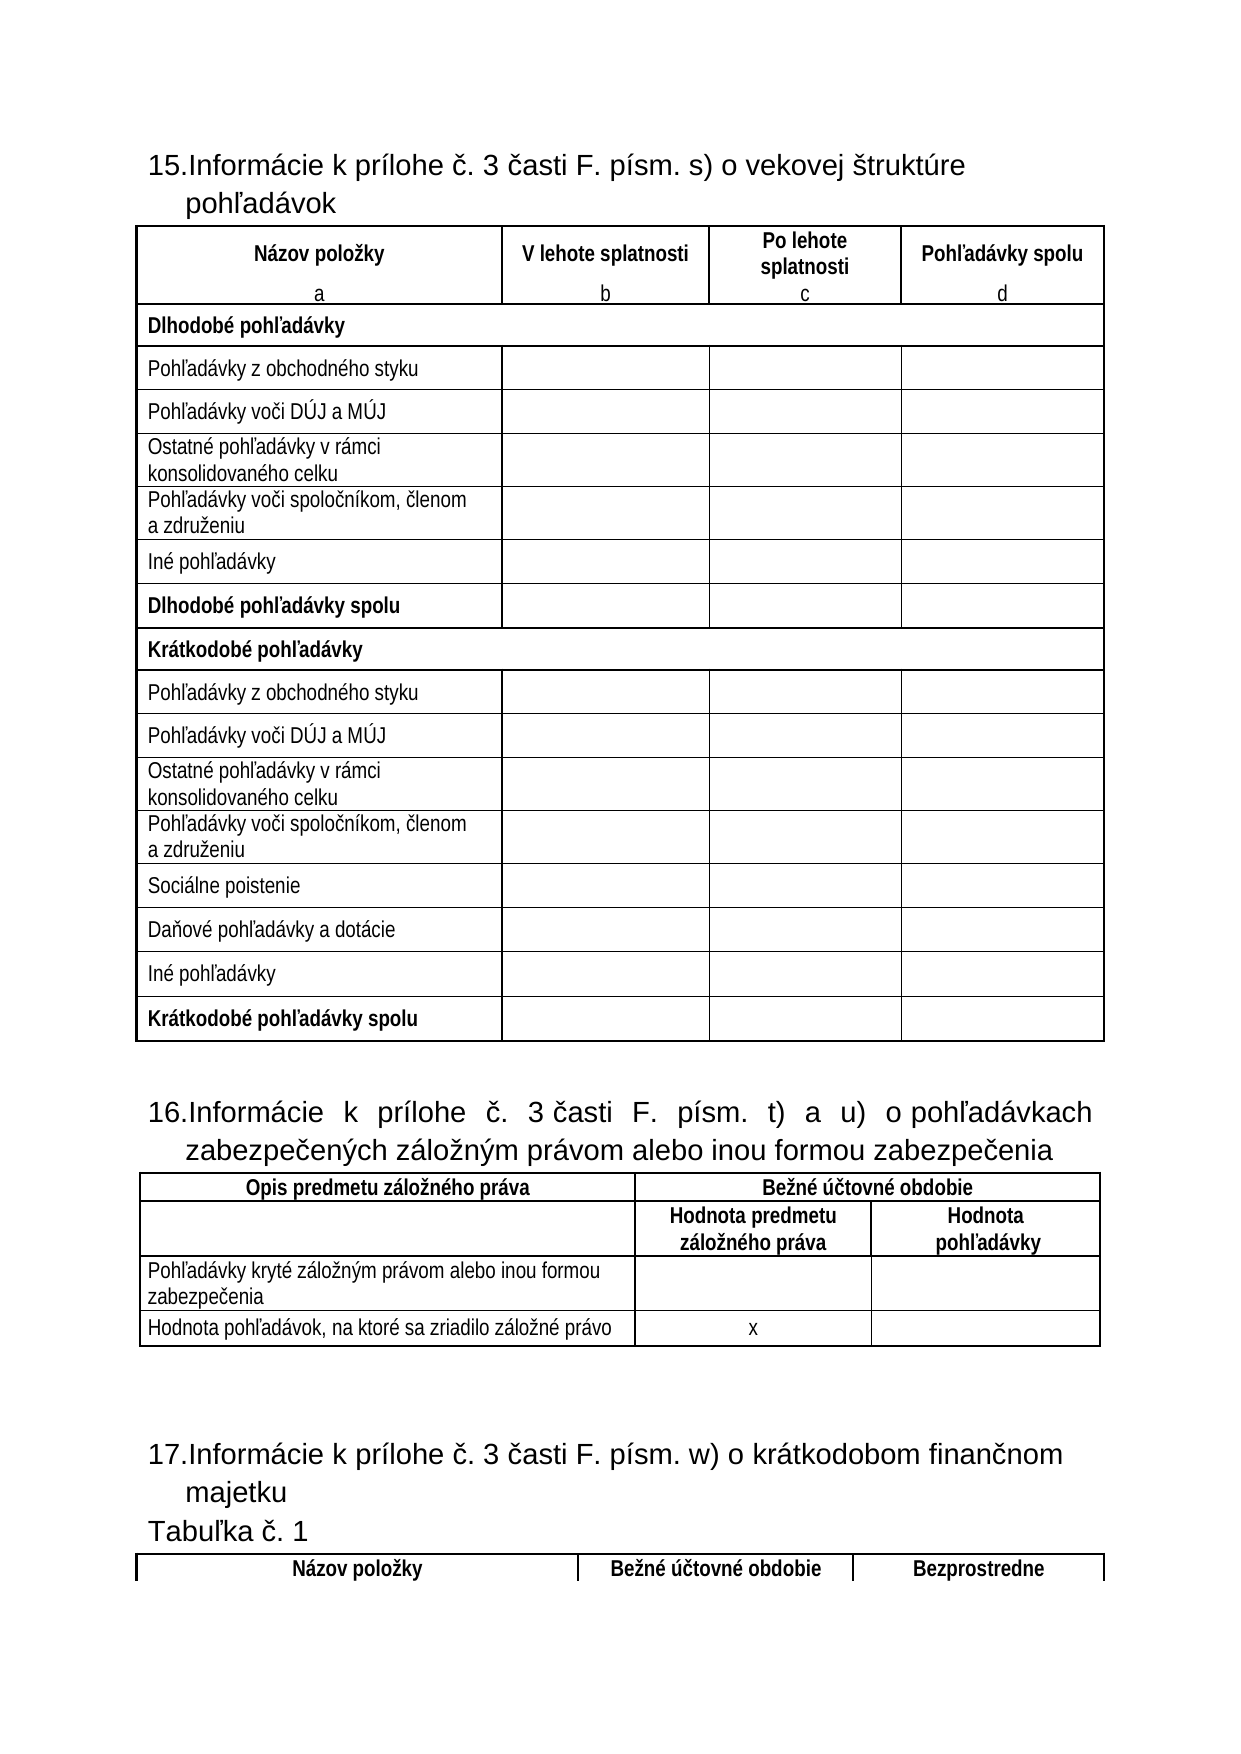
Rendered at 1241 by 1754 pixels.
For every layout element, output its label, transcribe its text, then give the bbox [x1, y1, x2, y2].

table_cell c [710, 280, 900, 303]
table_cell Krátkodobé pohľadávky [138, 629, 1103, 668]
table_cell [710, 864, 901, 907]
table_cell [902, 952, 1103, 996]
table_cell [503, 434, 709, 486]
table_cell Pohľadávky z obchodného styku [138, 671, 501, 713]
table_cell Pohľadávky voči spoločníkom, členom a združeniu [138, 487, 501, 539]
table_cell [710, 390, 901, 433]
table_cell [710, 347, 901, 389]
table_header Opis predmetu záložného práva [141, 1174, 634, 1200]
table_cell [902, 864, 1103, 907]
table_cell [902, 714, 1103, 757]
table_cell Ostatné pohľadávky v rámci konsolidovaného celku [138, 434, 501, 486]
table_header Bežné účtovné obdobie [636, 1174, 1099, 1200]
table_cell [503, 671, 709, 713]
table_cell [902, 997, 1103, 1040]
table_cell [503, 952, 709, 996]
table_cell x [636, 1311, 871, 1345]
table_cell Ostatné pohľadávky v rámci konsolidovaného celku [138, 758, 501, 810]
table_cell [902, 347, 1103, 389]
table_cell Pohľadávky voči DÚJ a MÚJ [138, 390, 501, 433]
table_cell [902, 487, 1103, 539]
table_cell [636, 1257, 871, 1310]
table_cell [902, 584, 1103, 627]
table_header Bežné účtovné obdobie [579, 1555, 852, 1581]
table_cell Dlhodobé pohľadávky spolu [138, 584, 501, 627]
table_cell b [503, 280, 708, 303]
table_cell [503, 908, 709, 951]
table_cell [710, 434, 901, 486]
table_cell a [138, 280, 501, 303]
table_cell [872, 1257, 1099, 1310]
table_cell Hodnota pohľadávok, na ktoré sa zriadilo záložné právo [141, 1311, 634, 1345]
table_header Pohľadávky spolu [902, 227, 1103, 279]
table_cell [503, 540, 709, 583]
table_cell [141, 1202, 634, 1255]
table_cell Hodnota pohľadávky [872, 1202, 1099, 1255]
table_cell [902, 671, 1103, 713]
table_cell [503, 864, 709, 907]
table_cell Pohľadávky z obchodného styku [138, 347, 501, 389]
table_cell [503, 487, 709, 539]
title Informácie k prílohe č. 3 časti F. písm. w) o krátkodobom finančnom majetku [148, 1437, 1093, 1509]
table_cell [710, 997, 901, 1040]
table_cell Pohľadávky voči DÚJ a MÚJ [138, 714, 501, 757]
table_cell [710, 908, 901, 951]
table_cell [902, 811, 1103, 863]
table_cell Iné pohľadávky [138, 540, 501, 583]
table_cell [503, 584, 709, 627]
table_cell [710, 584, 901, 627]
table_cell [902, 434, 1103, 486]
table_cell Krátkodobé pohľadávky spolu [138, 997, 501, 1040]
table_cell Daňové pohľadávky a dotácie [138, 908, 501, 951]
table_cell [902, 758, 1103, 810]
table_cell [503, 811, 709, 863]
table_header Bezprostredne [854, 1555, 1103, 1581]
table_cell [902, 390, 1103, 433]
table_cell [902, 540, 1103, 583]
table_cell [710, 671, 901, 713]
table_header Názov položky [138, 1555, 577, 1581]
table_header V lehote splatnosti [503, 227, 708, 279]
table_cell [872, 1311, 1099, 1345]
table_cell [503, 390, 709, 433]
table_cell d [902, 280, 1103, 303]
table_header Po lehote splatnosti [710, 227, 900, 279]
title Informácie k prílohe č. 3 časti F. písm. s) o vekovej štruktúre pohľadávok [148, 148, 1093, 220]
table_cell [710, 487, 901, 539]
table_cell [503, 758, 709, 810]
table_cell Dlhodobé pohľadávky [138, 305, 1103, 344]
table_header Názov položky [138, 227, 501, 279]
table_cell [710, 758, 901, 810]
table_cell Hodnota predmetu záložného práva [636, 1202, 870, 1255]
table_cell Sociálne poistenie [138, 864, 501, 907]
table_cell [503, 347, 709, 389]
table_cell [710, 540, 901, 583]
table_cell Iné pohľadávky [138, 952, 501, 996]
table_cell [503, 997, 709, 1040]
table_cell [902, 908, 1103, 951]
table_cell Pohľadávky kryté záložným právom alebo inou formou zabezpečenia [141, 1257, 634, 1310]
table_cell [503, 714, 709, 757]
table_cell Pohľadávky voči spoločníkom, členom a združeniu [138, 811, 501, 863]
table_cell [710, 952, 901, 996]
table_cell [710, 714, 901, 757]
title Tabuľka č. 1 [148, 1514, 1093, 1547]
title Informácie k prílohe č. 3 časti F. písm. t) a u) o pohľadávkach zabezpečených záložným právom alebo inou formou zabezpečenia [148, 1094, 1093, 1167]
table_cell [710, 811, 901, 863]
